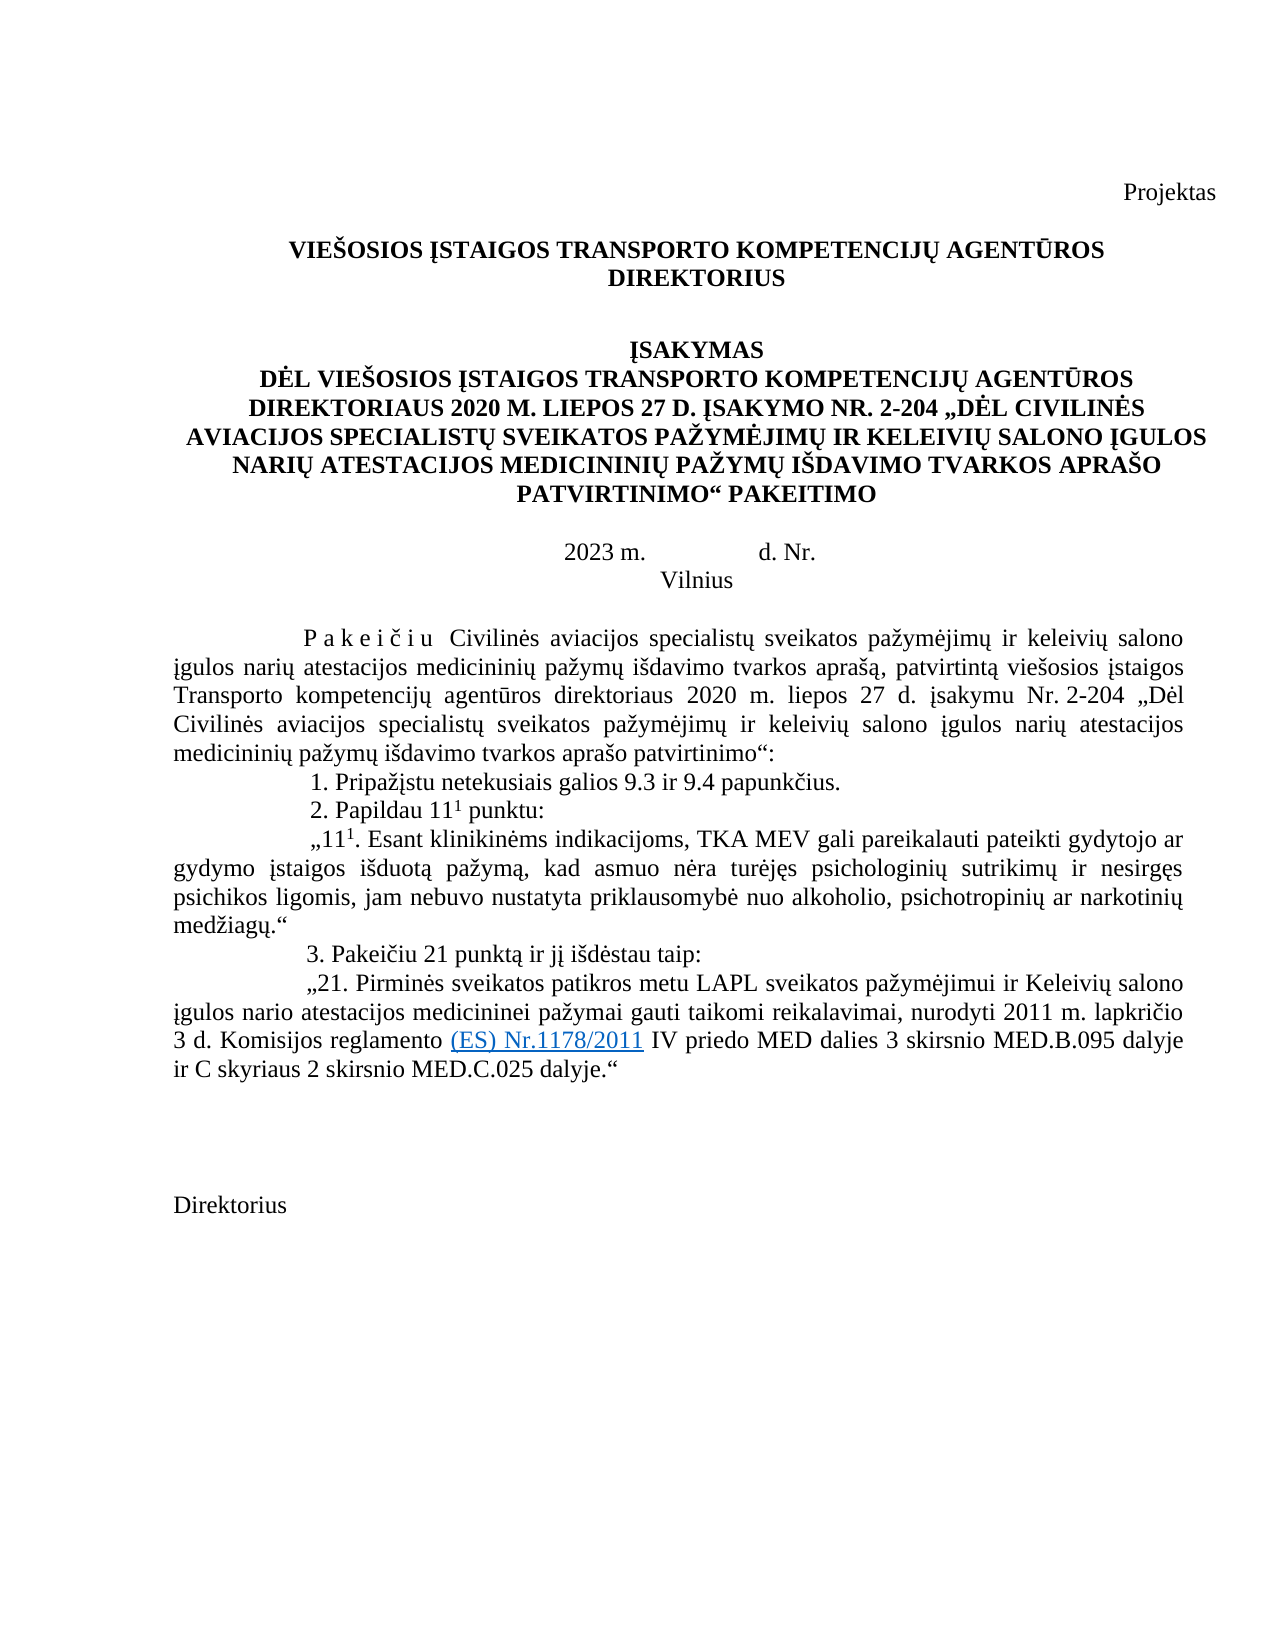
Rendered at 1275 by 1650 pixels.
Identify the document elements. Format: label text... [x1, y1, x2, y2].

text DĖL VIEŠOSIOS ĮSTAIGOS TRANSPORTO KOMPETENCIJŲ AGENTŪROS DIREKTORIAUS 2020 M. LIEPOS 27 D. ĮSAKYMO NR. 2-204 „DĖL CIVILINĖS AVIACIJOS SPECIALISTŲ SVEIKATOS PAŽYMĖJIMŲ IR KELEIVIŲ SALONO ĮGULOS NARIŲ ATESTACIJOS MEDICININIŲ PAŽYMŲ IŠDAVIMO TVARKOS APRAŠO PATVIRTINIMO“ PAKEITIMO [177, 364, 1216, 508]
text ĮSAKYMAS [177, 335, 1216, 364]
table_cell [849, 1169, 1196, 1218]
table_cell [573, 1169, 848, 1218]
table_header [187, 508, 1206, 537]
text VIEŠOSIOS ĮSTAIGOS TRANSPORTO KOMPETENCIJŲ AGENTŪROS [177, 235, 1216, 263]
table_cell Direktorius [162, 1169, 572, 1218]
table_cell 2023 m. d. Nr. [187, 537, 1206, 565]
text Projektas [177, 177, 1216, 206]
table_cell [162, 1140, 1196, 1169]
text Direktorius [177, 263, 1216, 292]
table_header Pakeičiu Civilinės aviacijos specialistų sveikatos pažymėjimų ir keleivių salono įgulos narių atestacijos medicininių pažymų išdavimo tvarkos aprašą, patvirtintą viešosios įstaigos Transporto kompetencijų agentūros direktoriaus 2020 m. liepos 27 d. įsakymu Nr. 2-204 „Dėl Civilinės aviacijos specialistų sveikatos pažymėjimų ir keleivių salono įgulos narių atestacijos medicininių pažymų išdavimo tvarkos aprašo patvirtinimo“: 1. Pripažįstu netekusiais galios 9.3 ir 9.4 papunkčius. 2. Papildau 111 punktu: „111. Esant klinikinėms indikacijoms, TKA MEV gali pareikalauti pateikti gydytojo ar gydymo įstaigos išduotą pažymą, kad asmuo nėra turėjęs psichologinių sutrikimų ir nesirgęs psichikos ligomis, jam nebuvo nustatyta priklausomybė nuo alkoholio, psichotropinių ar narkotinių medžiagų.“ 3. Pakeičiu 21 punktą ir jį išdėstau taip: „21. Pirminės sveikatos patikros metu LAPL sveikatos pažymėjimui ir Keleivių salono įgulos nario atestacijos medicininei pažymai gauti taikomi reikalavimai, nurodyti 2011 m. lapkričio 3 d. Komisijos reglamento (ES) Nr.1178/2011 IV priedo MED dalies 3 skirsnio MED.B.095 dalyje ir C skyriaus 2 skirsnio MED.C.025 dalyje.“ [162, 623, 1196, 1140]
table_cell Vilnius [187, 565, 1206, 594]
